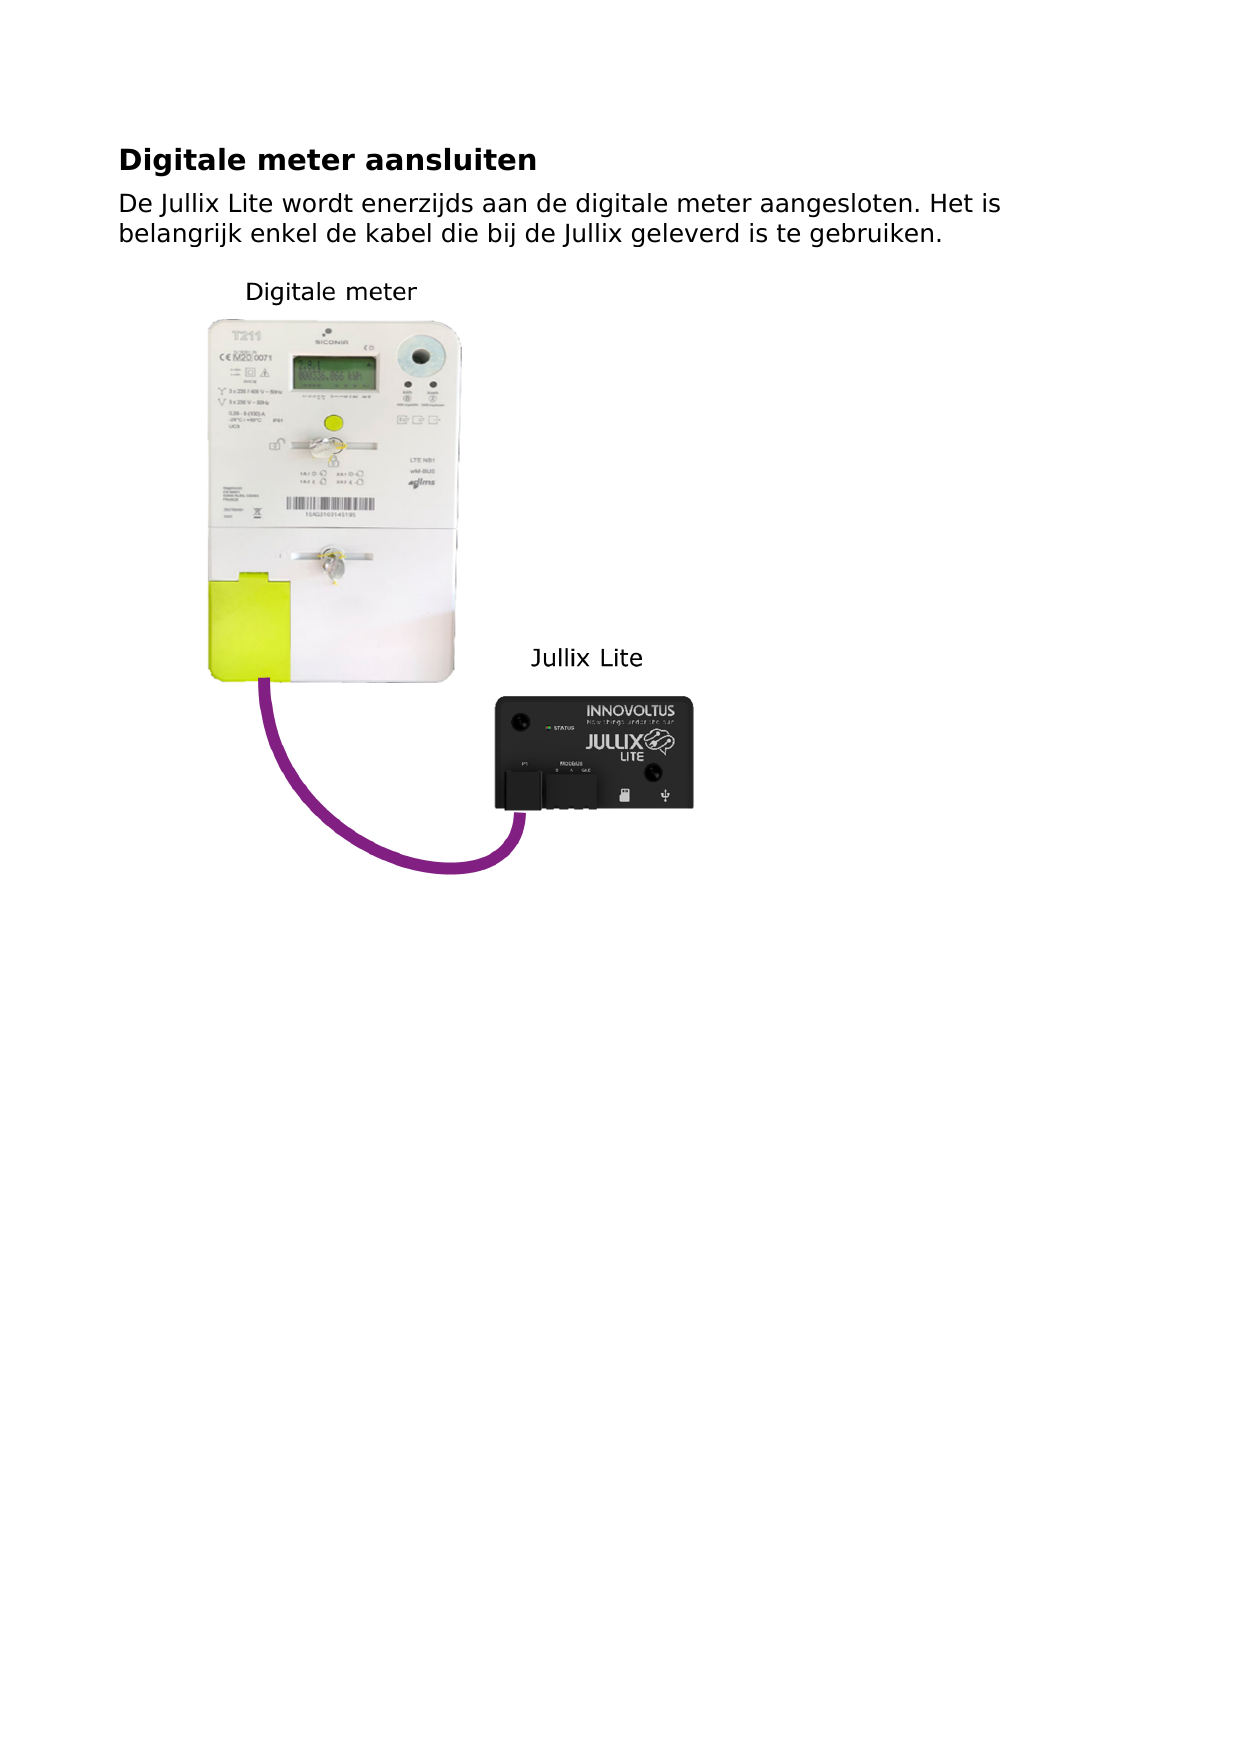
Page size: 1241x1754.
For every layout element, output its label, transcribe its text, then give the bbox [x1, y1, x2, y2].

picture [126, 247, 752, 931]
text De Jullix Lite wordt enerzijds aan de digitale meter aangesloten. Het is belangrijk enkel de kabel die bij de Jullix geleverd is te gebruiken. [118, 189, 1122, 966]
subtitle Digitale meter aansluiten [118, 143, 1122, 177]
